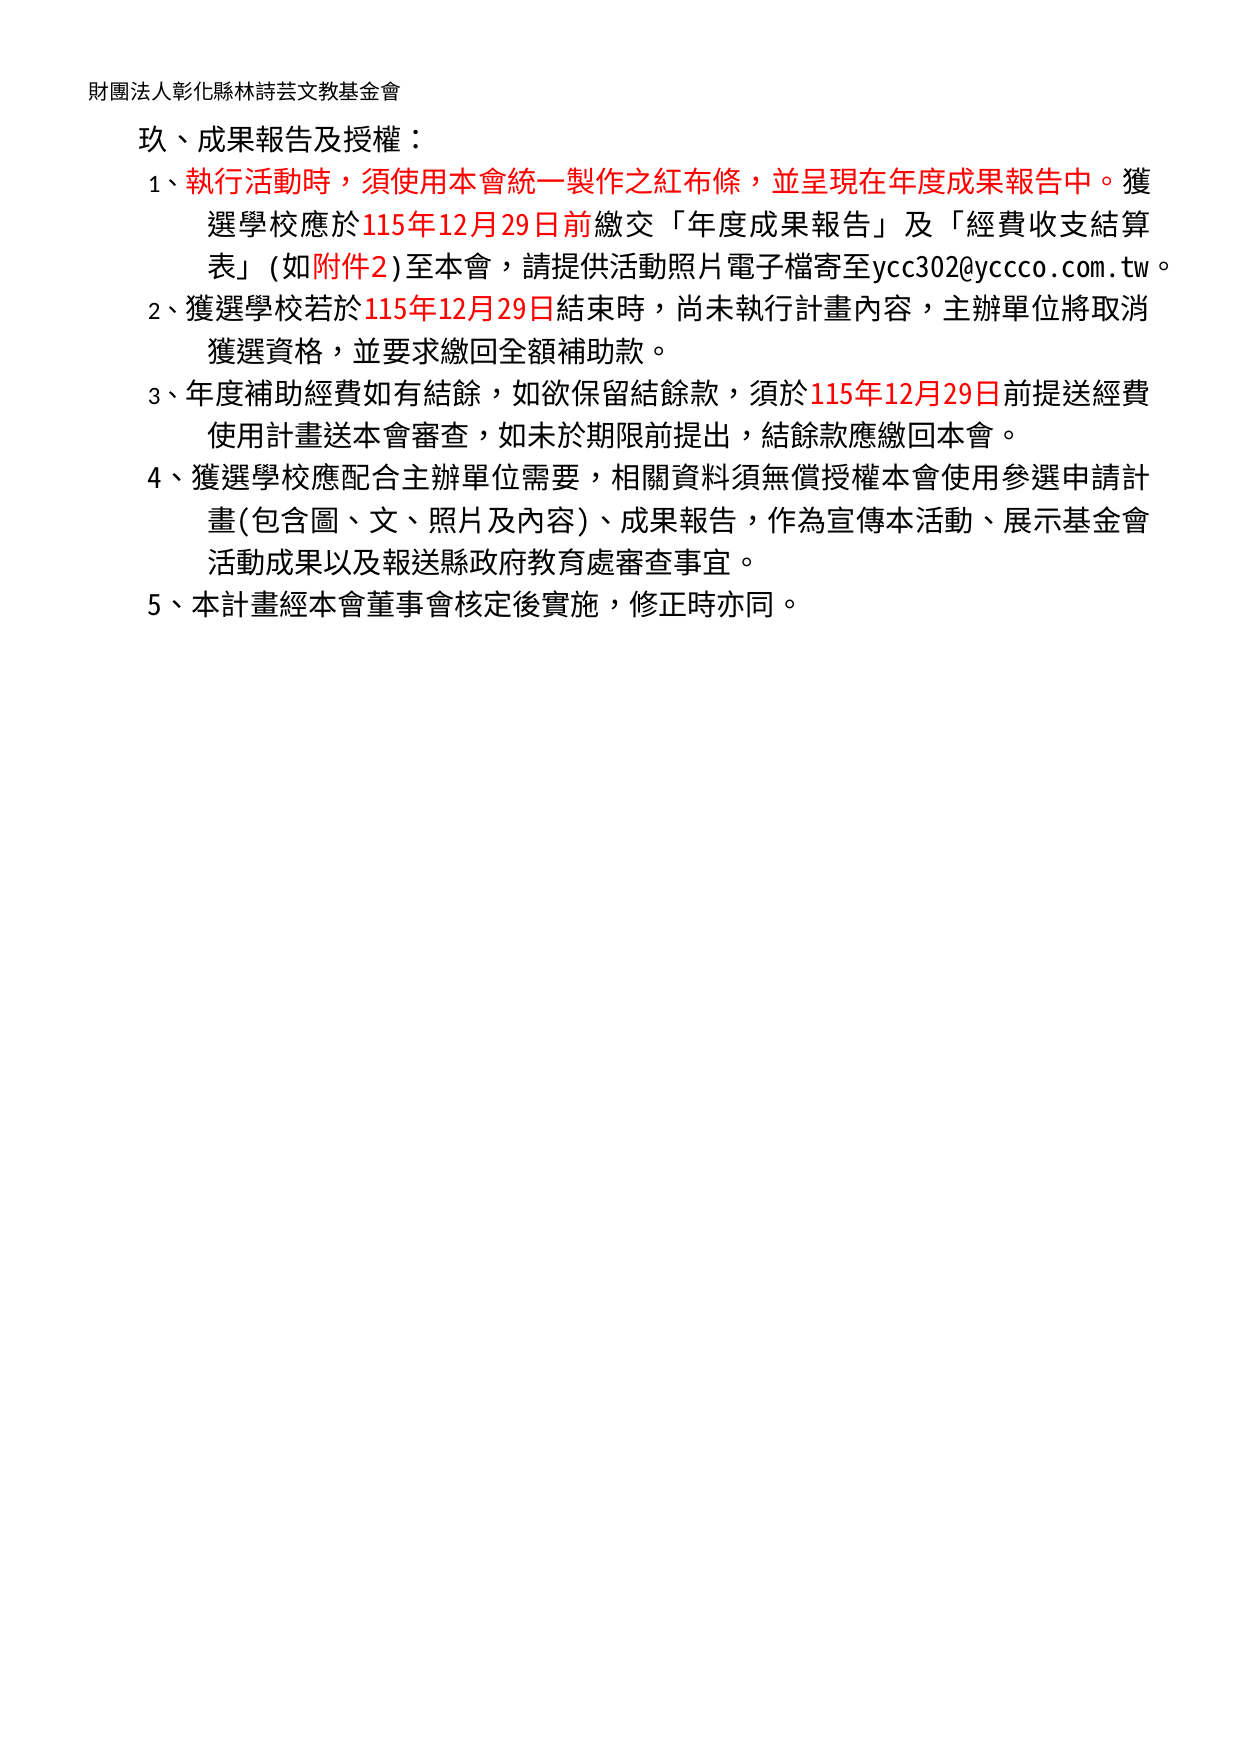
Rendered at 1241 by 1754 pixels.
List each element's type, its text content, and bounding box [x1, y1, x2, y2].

list 獲選學校應配合主辦單位需要，相關資料須無償授權本會使用參選申請計畫(包含圖、文、照片及內容)、成果報告，作為宣傳本活動、展示基金會活動成果以及報送縣政府教育處審查事宜。 [148, 455, 1152, 582]
list 獲選學校若於115年12月29日結束時，尚未執行計畫內容，主辦單位將取消獲選資格，並要求繳回全額補助款。 [148, 286, 1152, 371]
list 年度補助經費如有結餘，如欲保留結餘款，須於115年12月29日前提送經費使用計畫送本會審查，如未於期限前提出，結餘款應繳回本會。 [148, 371, 1152, 455]
list 成果報告及授權： [139, 117, 1152, 159]
list 執行活動時，須使用本會統一製作之紅布條，並呈現在年度成果報告中。獲選學校應於115年12月29日前繳交「年度成果報告」及「經費收支結算表」(如附件2)至本會，請提供活動照片電子檔寄至ycc302@yccco.com.tw。 [148, 159, 1152, 286]
list 本計畫經本會董事會核定後實施，修正時亦同。 [148, 582, 1152, 624]
